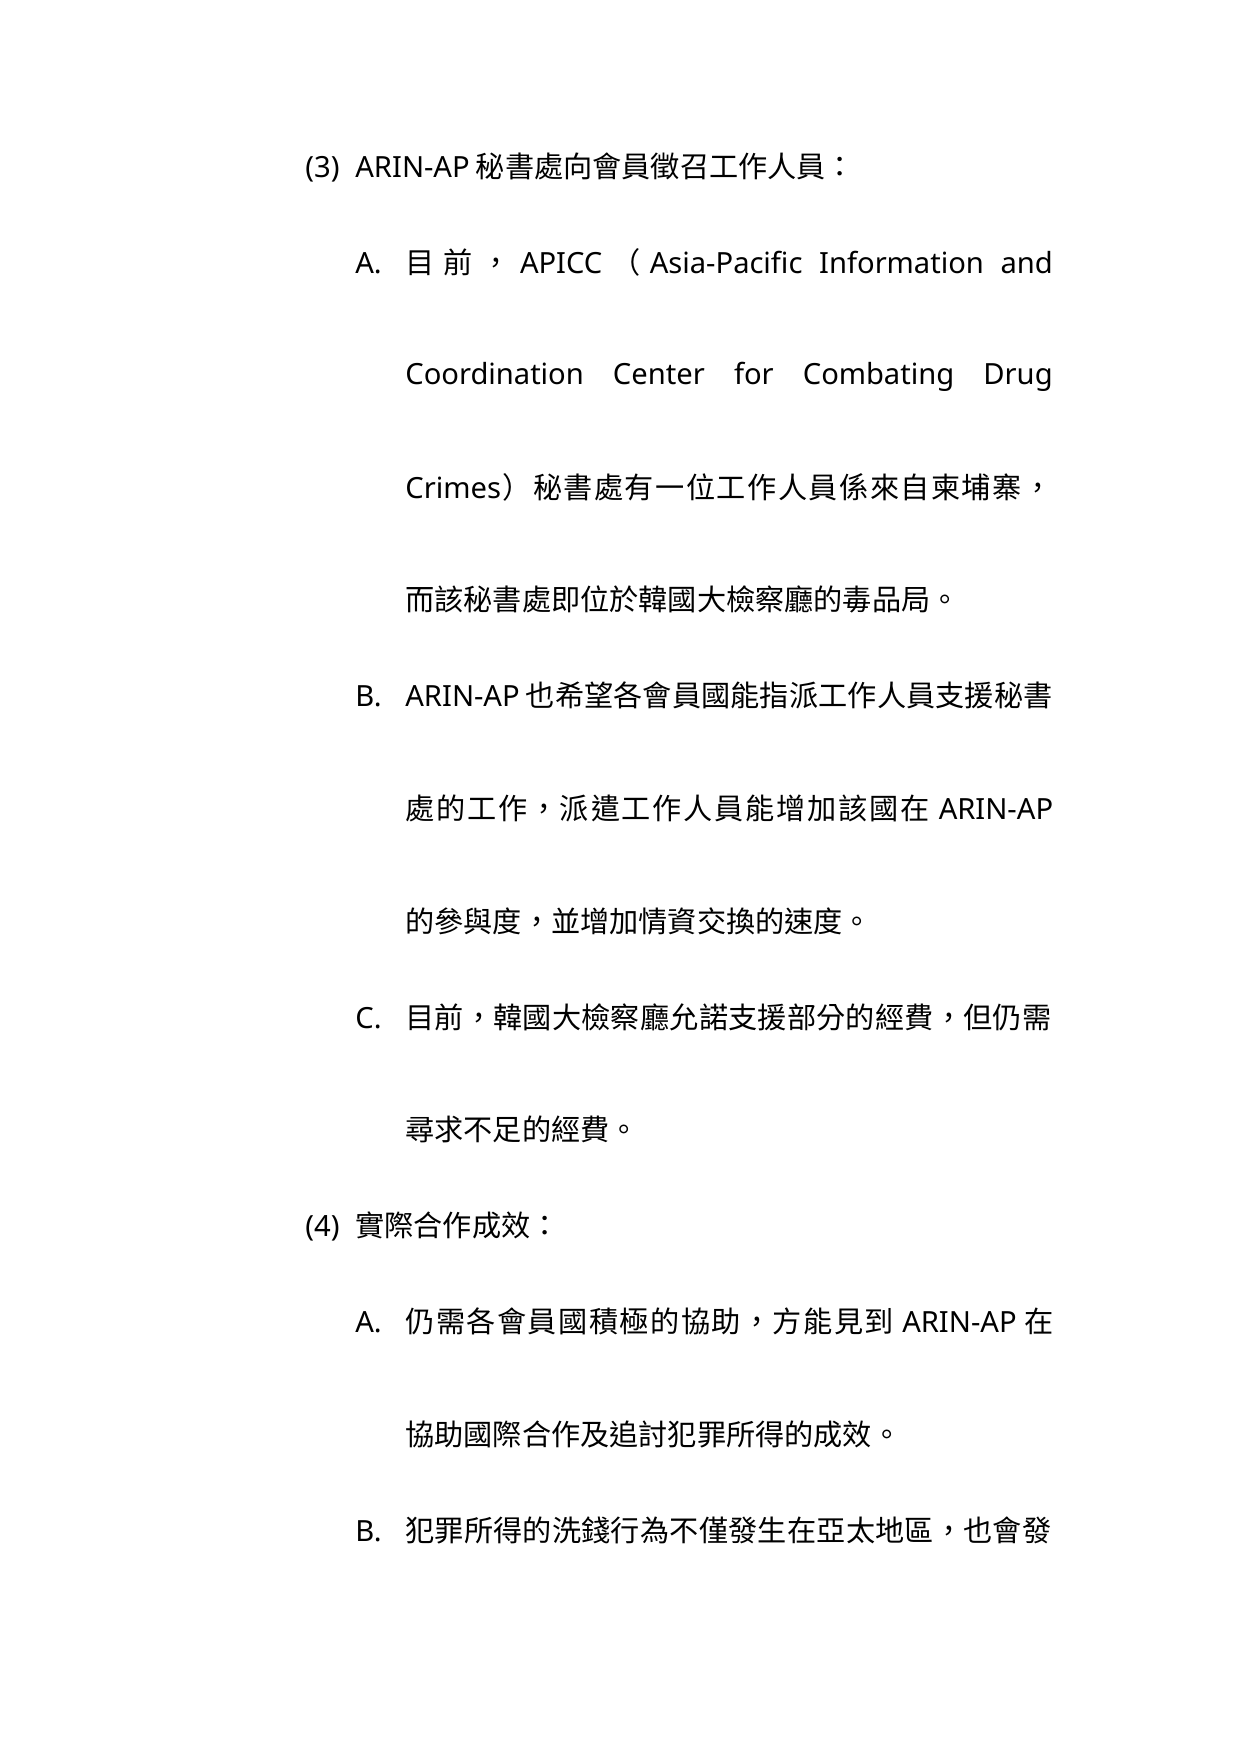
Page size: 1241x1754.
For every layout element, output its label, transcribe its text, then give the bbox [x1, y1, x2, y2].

list 實際合作成效： [305, 1187, 1053, 1262]
list 仍需各會員國積極的協助，方能見到ARIN-AP在協助國際合作及追討犯罪所得的成效。 [355, 1283, 1053, 1470]
list 犯罪所得的洗錢行為不僅發生在亞太地區，也會發 [355, 1491, 1053, 1566]
list ARIN-AP也希望各會員國能指派工作人員支援秘書處的工作，派遣工作人員能增加該國在ARIN-AP的參與度，並增加情資交換的速度。 [355, 657, 1053, 957]
list 目前，APICC（Asia-Pacific Information and Coordination Center for Combating Drug Crimes）秘書處有一位工作人員係來自柬埔寨，而該秘書處即位於韓國大檢察廳的毒品局。 [355, 223, 1053, 636]
list 目前，韓國大檢察廳允諾支援部分的經費，但仍需尋求不足的經費。 [355, 978, 1053, 1165]
list ARIN-AP秘書處向會員徵召工作人員： [305, 127, 1053, 202]
